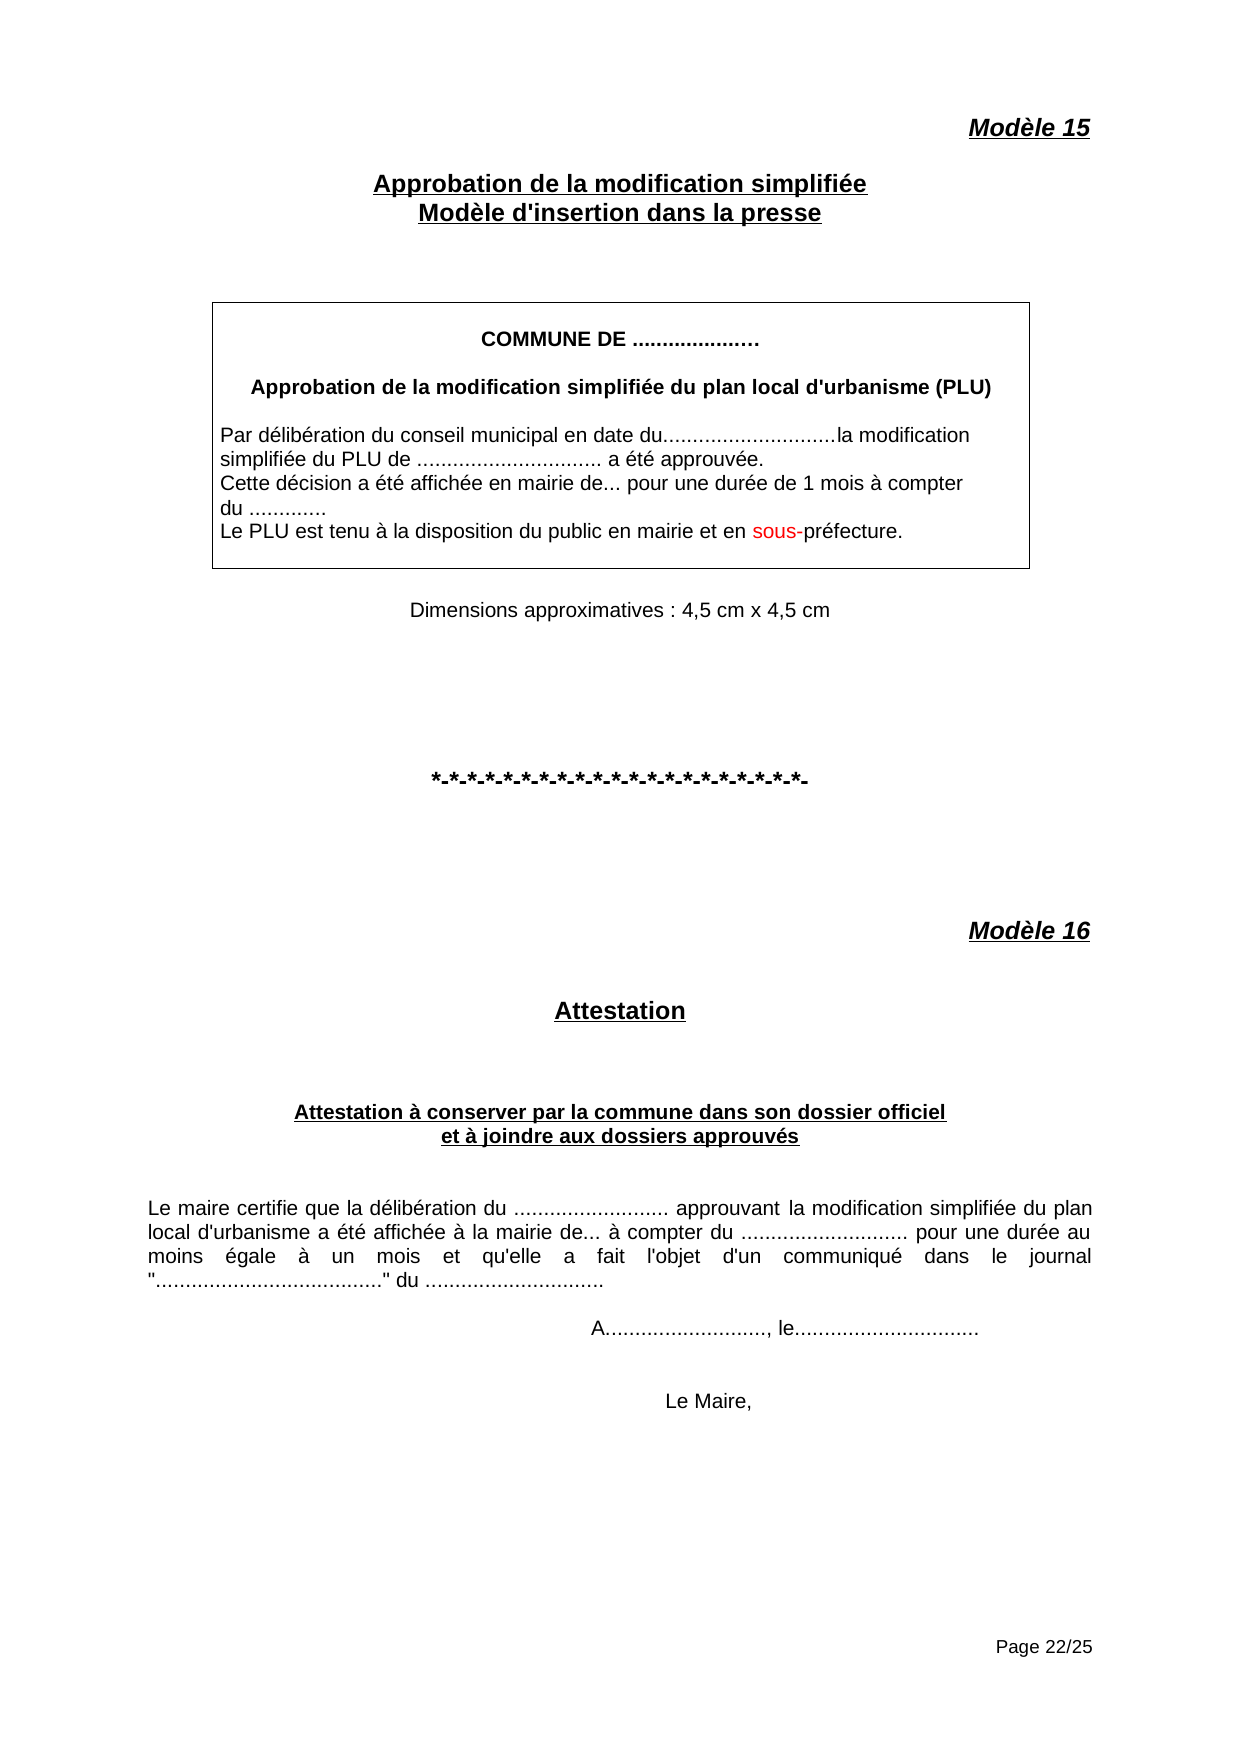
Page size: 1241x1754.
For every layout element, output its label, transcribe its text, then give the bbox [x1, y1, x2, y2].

table_header COMMUNE DE ..................… Approbation de la modification simplifiée du plan local d'urbanisme (PLU) Par délibération du conseil municipal en date du.............................la modification simplifiée du PLU de ............................... a été approuvée. Cette décision a été affichée en mairie de... pour une durée de 1 mois à compter du ............. Le PLU est tenu à la disposition du public en mairie et en sous-préfecture. [213, 303, 1029, 568]
text Dimensions approximatives : 4,5 cm x 4,5 cm [148, 598, 1093, 622]
text Approbation de la modification simplifiée [148, 166, 1093, 198]
text Le Maire, [148, 1388, 1008, 1413]
text Modèle 15 [148, 113, 1093, 142]
text Modèle 16 [148, 916, 1093, 944]
text A..........................., le............................... [148, 1316, 1093, 1340]
text Modèle d'insertion dans la presse [148, 198, 1093, 230]
text et à joindre aux dossiers approuvés [148, 1124, 1093, 1148]
text Attestation à conserver par la commune dans son dossier officiel [148, 1100, 1093, 1124]
text Attestation [148, 993, 1093, 1028]
text Le maire certifie que la délibération du .......................... approuvant la modification simplifiée du plan local d'urbanisme a été affichée à la mairie de... à compter du ............................ pour une durée au moins égale à un mois et qu'elle a fait l'objet d'un communiqué dans le journal "......................................" du .............................. [148, 1196, 1093, 1292]
text *-*-*-*-*-*-*-*-*-*-*-*-*-*-*-*-*-*-*-*-*- [148, 766, 1093, 795]
